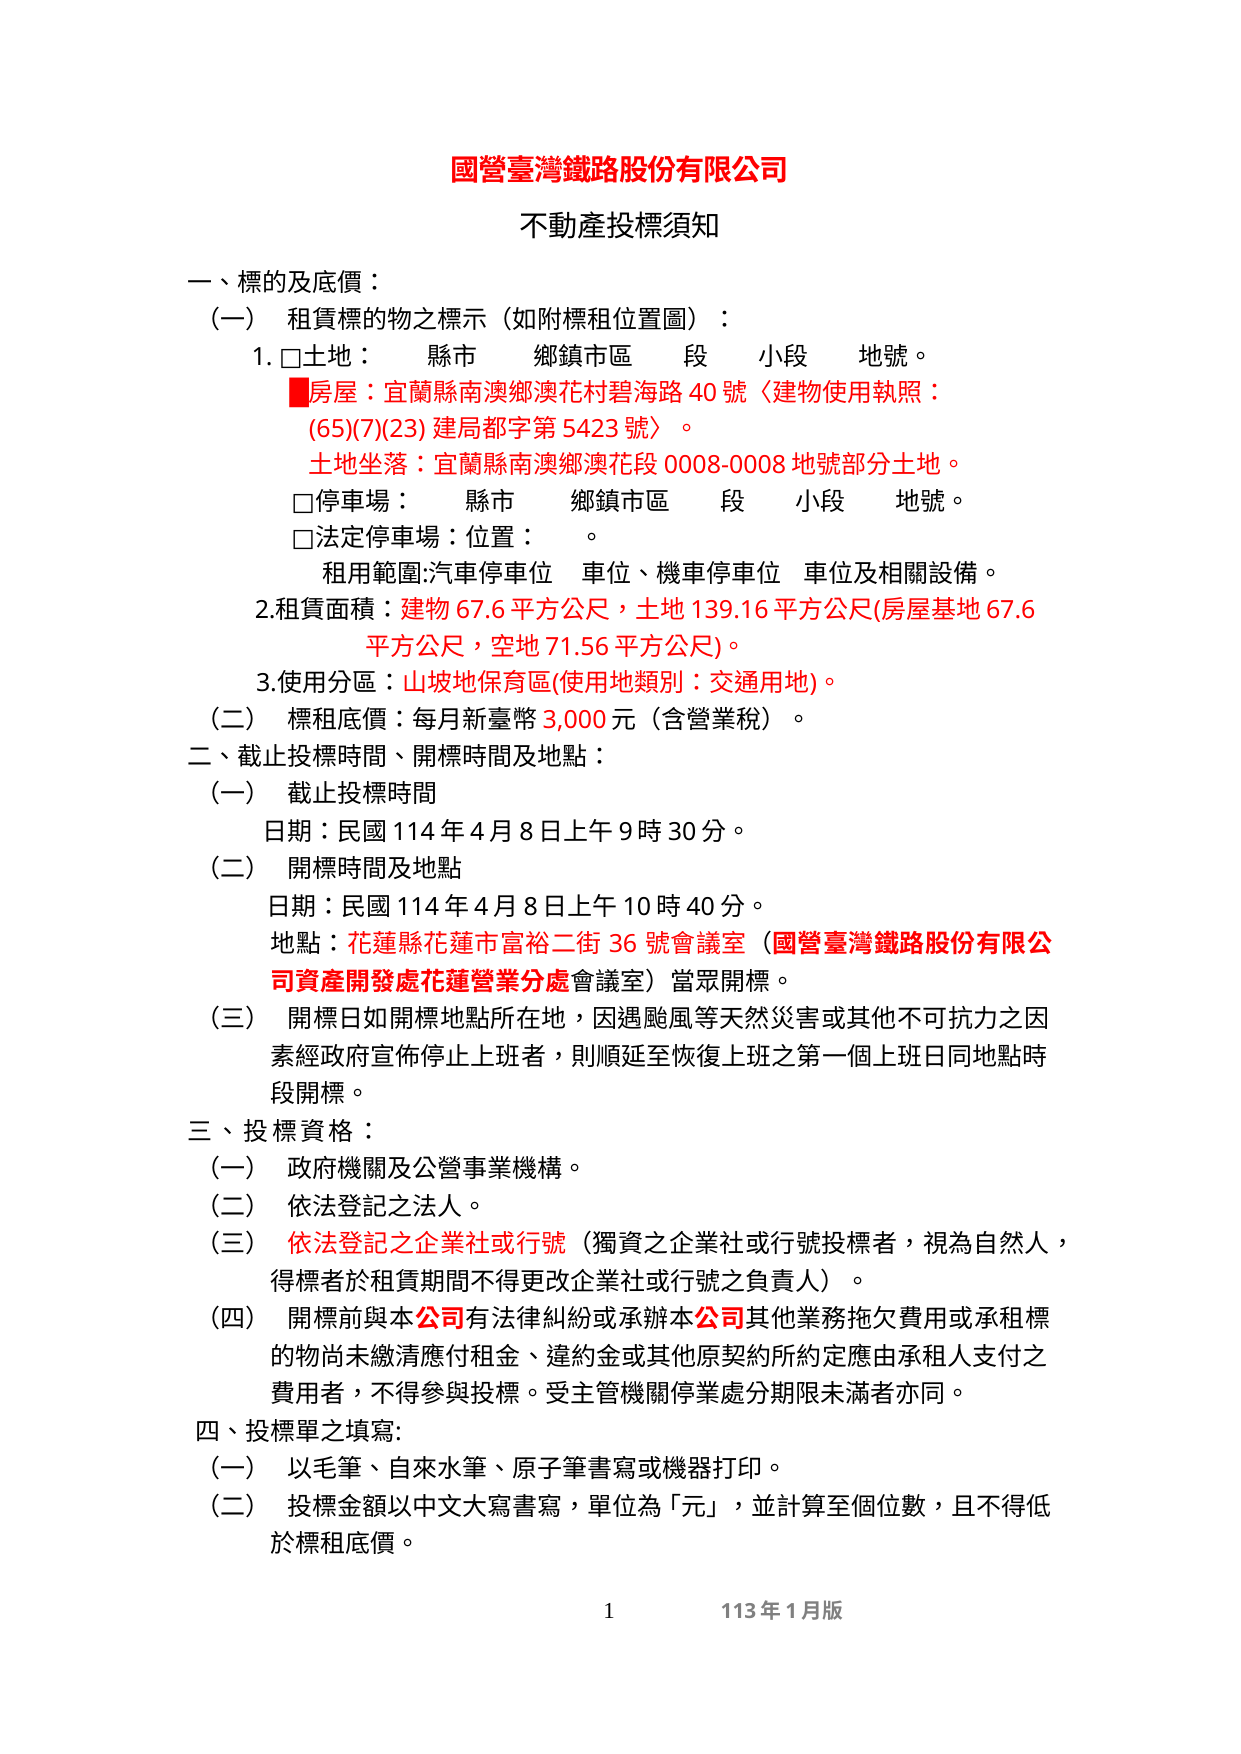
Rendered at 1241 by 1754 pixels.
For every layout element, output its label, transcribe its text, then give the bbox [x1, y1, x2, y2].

text 日期：民國114年4月8日上午9時30分。 [262, 810, 1053, 847]
text □法定停車場：位置： 。 [252, 517, 1053, 554]
list 以毛筆、自來水筆、原子筆書寫或機器打印。 [195, 1447, 1051, 1485]
text 四、投標單之填寫: [195, 1410, 1053, 1447]
text 日期：民國114年4月8日上午10時40分。 [263, 885, 1053, 922]
text 平方公尺，空地71.56平方公尺)。 [234, 626, 1053, 662]
text □停車場： 縣市 鄉鎮市區 段 小段 地號。 [291, 481, 1053, 517]
text 土地坐落：宜蘭縣南澳鄉澳花段0008-0008地號部分土地。 [289, 445, 1053, 481]
list 開標日如開標地點所在地，因遇颱風等天然災害或其他不可抗力之因素經政府宣佈停止上班者，則順延至恢復上班之第一個上班日同地點時段開標。 [195, 997, 1051, 1110]
text 二、截止投標時間、開標時間及地點： [187, 736, 1053, 772]
list 依法登記之企業社或行號（獨資之企業社或行號投標者，視為自然人，得標者於租賃期間不得更改企業社或行號之負責人）。 [195, 1222, 1051, 1297]
text 國營臺灣鐵路股份有限公司 [187, 150, 1053, 187]
text 3.使用分區：山坡地保育區(使用地類別：交通用地)。 [234, 662, 1053, 699]
text 1. □土地： 縣市 鄉鎮市區 段 小段 地號。 [251, 336, 1053, 372]
list 開標時間及地點 [195, 847, 1051, 885]
text 租用範圍:汽車停車位 車位、機車停車位 車位及相關設備。 [320, 554, 1053, 590]
list 開標前與本公司有法律糾紛或承辦本公司其他業務拖欠費用或承租標的物尚未繳清應付租金、違約金或其他原契約所約定應由承租人支付之費用者，不得參與投標。受主管機關停業處分期限未滿者亦同。 [195, 1297, 1051, 1410]
list 投標金額以中文大寫書寫，單位為「元」，並計算至個位數，且不得低於標租底價。 [195, 1485, 1051, 1560]
list 租賃標的物之標示（如附標租位置圖）： [195, 299, 1051, 336]
text 三、投標資格： [187, 1110, 1053, 1147]
list 標租底價：每月新臺幣3,000元（含營業稅）。 [195, 699, 1051, 736]
text 2.租賃面積：建物67.6平方公尺，土地139.16平方公尺(房屋基地67.6 [234, 590, 1053, 626]
list 截止投標時間 [195, 772, 1051, 810]
list 依法登記之法人。 [195, 1185, 1051, 1222]
text █房屋：宜蘭縣南澳鄉澳花村碧海路40號〈建物使用執照： [289, 372, 1053, 409]
text 地點：花蓮縣花蓮市富裕二街 36 號會議室（國營臺灣鐵路股份有限公司資產開發處花蓮營業分處會議室）當眾開標。 [271, 922, 1053, 997]
text (65)(7)(23) 建局都字第5423號〉。 [289, 409, 1053, 445]
list 政府機關及公營事業機構。 [195, 1147, 1051, 1185]
text 不動產投標須知 [187, 206, 1053, 244]
text 一、標的及底價： [187, 262, 1053, 299]
